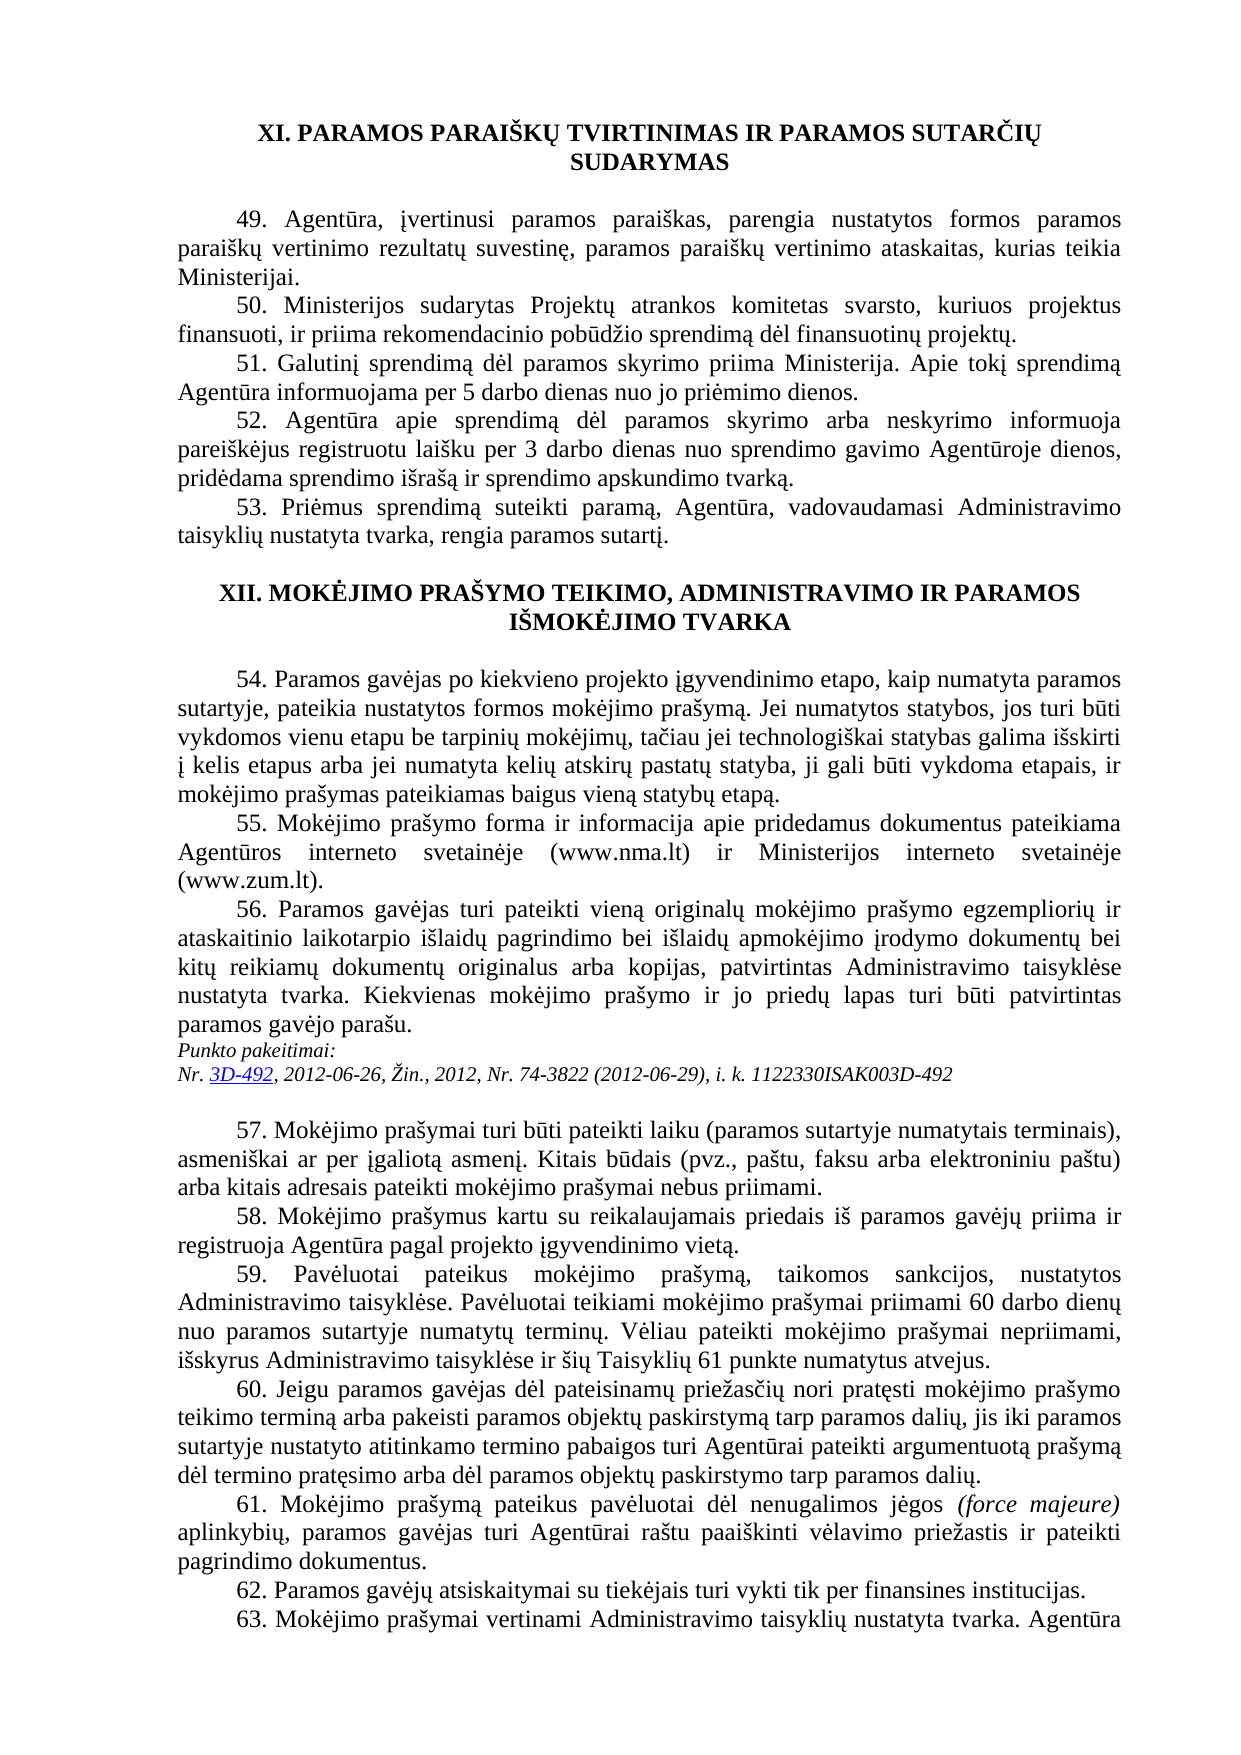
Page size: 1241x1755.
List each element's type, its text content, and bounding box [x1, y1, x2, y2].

text 55. Mokėjimo prašymo forma ir informacija apie pridedamus dokumentus pateikiama Agentūros interneto svetainėje (www.nma.lt) ir Ministerijos interneto svetainėje (www.zum.lt). [177, 808, 1122, 894]
text XI. PARAMOS PARAIŠKŲ TVIRTINIMAS IR PARAMOS SUTARČIŲ SUDARYMAS [177, 118, 1122, 176]
text 60. Jeigu paramos gavėjas dėl pateisinamų priežasčių nori pratęsti mokėjimo prašymo teikimo terminą arba pakeisti paramos objektų paskirstymą tarp paramos dalių, jis iki paramos sutartyje nustatyto atitinkamo termino pabaigos turi Agentūrai pateikti argumentuotą prašymą dėl termino pratęsimo arba dėl paramos objektų paskirstymo tarp paramos dalių. [177, 1374, 1122, 1489]
text 52. Agentūra apie sprendimą dėl paramos skyrimo arba neskyrimo informuoja pareiškėjus registruotu laišku per 3 darbo dienas nuo sprendimo gavimo Agentūroje dienos, pridėdama sprendimo išrašą ir sprendimo apskundimo tvarką. [177, 406, 1122, 492]
text 63. Mokėjimo prašymai vertinami Administravimo taisyklių nustatyta tvarka. Agentūra [177, 1604, 1122, 1632]
text 49. Agentūra, įvertinusi paramos paraiškas, parengia nustatytos formos paramos paraiškų vertinimo rezultatų suvestinę, paramos paraiškų vertinimo ataskaitas, kurias teikia Ministerijai. [177, 204, 1122, 291]
text 51. Galutinį sprendimą dėl paramos skyrimo priima Ministerija. Apie tokį sprendimą Agentūra informuojama per 5 darbo dienas nuo jo priėmimo dienos. [177, 348, 1122, 406]
text 54. Paramos gavėjas po kiekvieno projekto įgyvendinimo etapo, kaip numatyta paramos sutartyje, pateikia nustatytos formos mokėjimo prašymą. Jei numatytos statybos, jos turi būti vykdomos vienu etapu be tarpinių mokėjimų, tačiau jei technologiškai statybas galima išskirti į kelis etapus arba jei numatyta kelių atskirų pastatų statyba, ji gali būti vykdoma etapais, ir mokėjimo prašymas pateikiamas baigus vieną statybų etapą. [177, 664, 1122, 808]
text 61. Mokėjimo prašymą pateikus pavėluotai dėl nenugalimos jėgos (force majeure) aplinkybių, paramos gavėjas turi Agentūrai raštu paaiškinti vėlavimo priežastis ir pateikti pagrindimo dokumentus. [177, 1489, 1122, 1575]
text 57. Mokėjimo prašymai turi būti pateikti laiku (paramos sutartyje numatytais terminais), asmeniškai ar per įgaliotą asmenį. Kitais būdais (pvz., paštu, faksu arba elektroniniu paštu) arba kitais adresais pateikti mokėjimo prašymai nebus priimami. [177, 1115, 1122, 1201]
text 56. Paramos gavėjas turi pateikti vieną originalų mokėjimo prašymo egzempliorių ir ataskaitinio laikotarpio išlaidų pagrindimo bei išlaidų apmokėjimo įrodymo dokumentų bei kitų reikiamų dokumentų originalus arba kopijas, patvirtintas Administravimo taisyklėse nustatyta tvarka. Kiekvienas mokėjimo prašymo ir jo priedų lapas turi būti patvirtintas paramos gavėjo parašu. [177, 894, 1122, 1038]
text 50. Ministerijos sudarytas Projektų atrankos komitetas svarsto, kuriuos projektus finansuoti, ir priima rekomendacinio pobūdžio sprendimą dėl finansuotinų projektų. [177, 291, 1122, 348]
text Nr. 3D-492, 2012-06-26, Žin., 2012, Nr. 74-3822 (2012-06-29), i. k. 1122330ISAK003D-492 [177, 1062, 1122, 1086]
text 58. Mokėjimo prašymus kartu su reikalaujamais priedais iš paramos gavėjų priima ir registruoja Agentūra pagal projekto įgyvendinimo vietą. [177, 1201, 1122, 1259]
text 62. Paramos gavėjų atsiskaitymai su tiekėjais turi vykti tik per finansines institucijas. [177, 1575, 1122, 1604]
text Punkto pakeitimai: [177, 1038, 1122, 1062]
text XII. MOKĖJIMO PRAŠYMO TEIKIMO, ADMINISTRAVIMO IR PARAMOS IŠMOKĖJIMO TVARKA [177, 578, 1122, 636]
text 53. Priėmus sprendimą suteikti paramą, Agentūra, vadovaudamasi Administravimo taisyklių nustatyta tvarka, rengia paramos sutartį. [177, 492, 1122, 549]
text 59. Pavėluotai pateikus mokėjimo prašymą, taikomos sankcijos, nustatytos Administravimo taisyklėse. Pavėluotai teikiami mokėjimo prašymai priimami 60 darbo dienų nuo paramos sutartyje numatytų terminų. Vėliau pateikti mokėjimo prašymai nepriimami, išskyrus Administravimo taisyklėse ir šių Taisyklių 61 punkte numatytus atvejus. [177, 1259, 1122, 1374]
